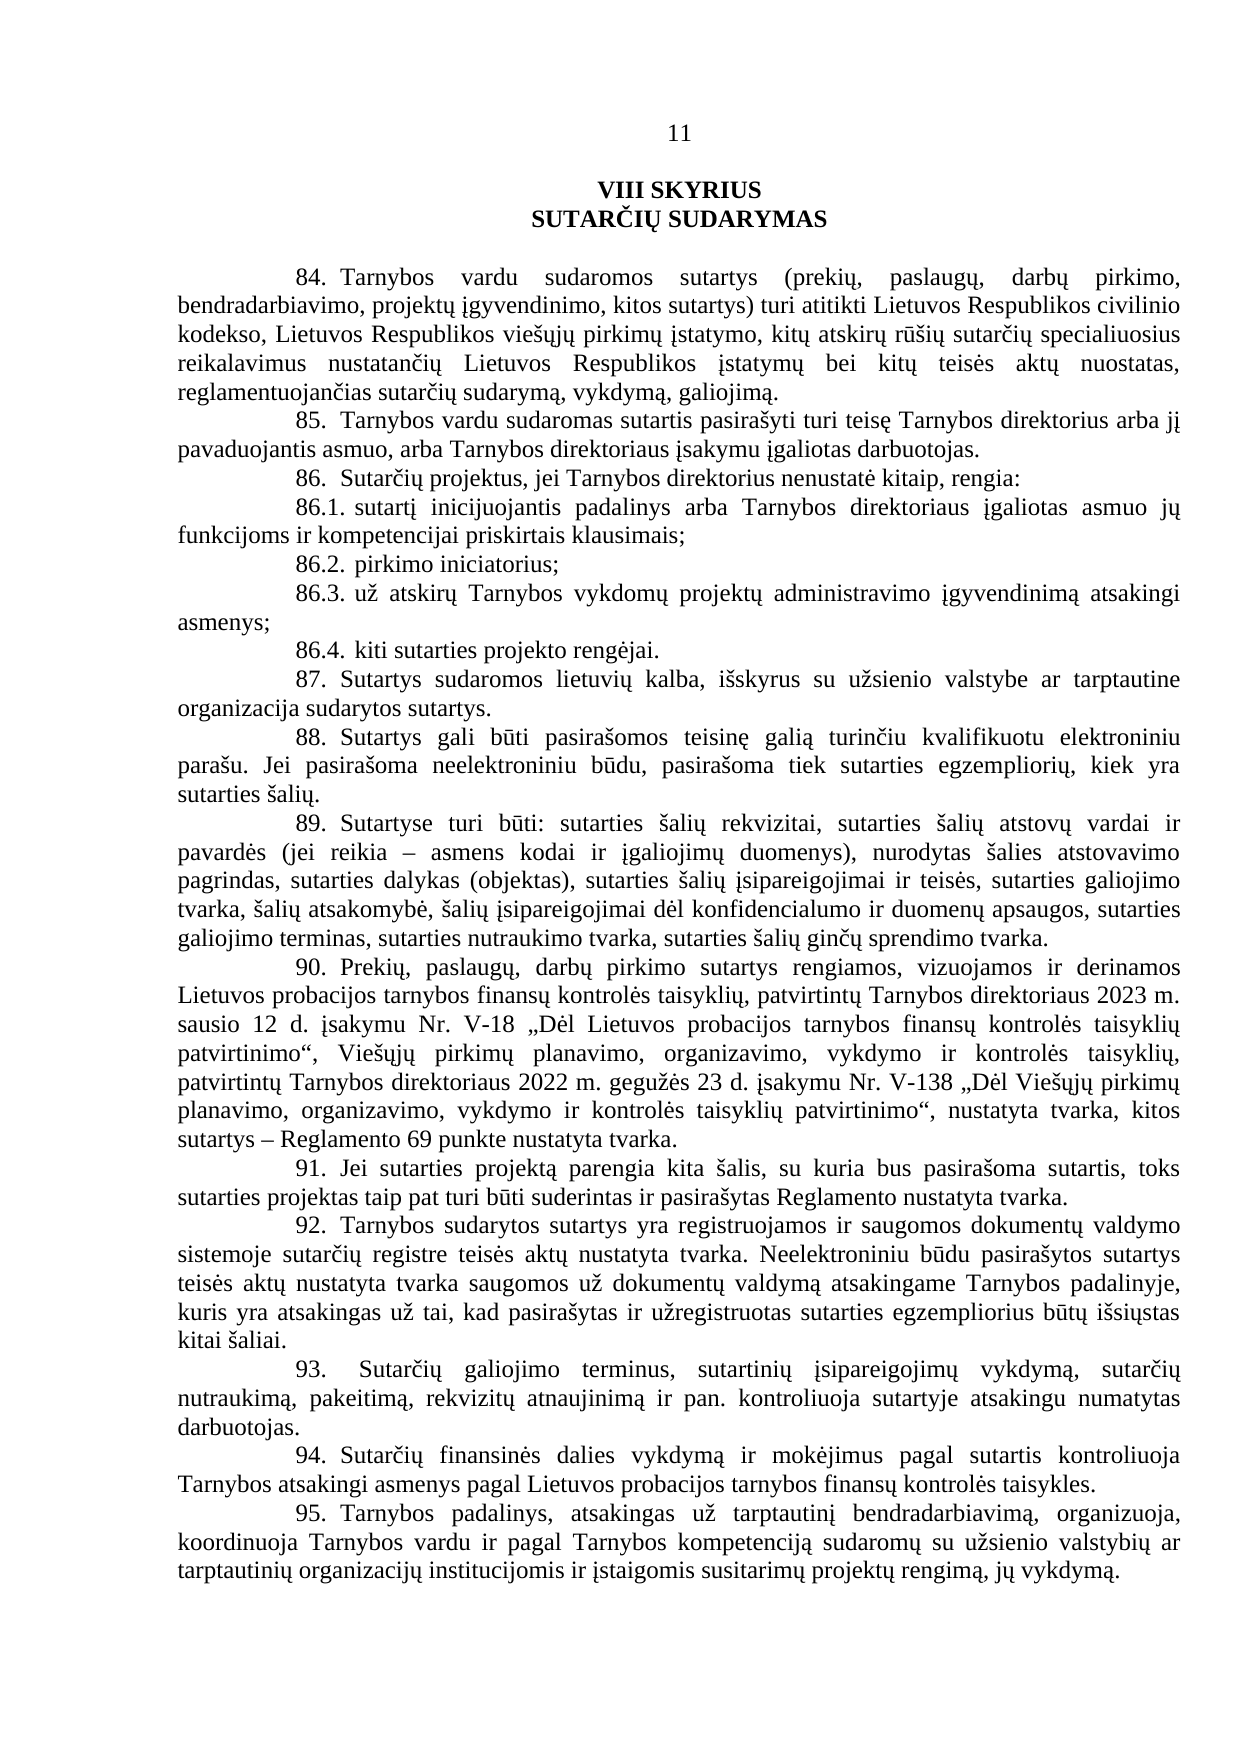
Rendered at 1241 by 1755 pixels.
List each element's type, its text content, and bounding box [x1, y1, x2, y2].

text 85. Tarnybos vardu sudaromas sutartis pasirašyti turi teisę Tarnybos direktorius arba jį pavaduojantis asmuo, arba Tarnybos direktoriaus įsakymu įgaliotas darbuotojas. [177, 406, 1181, 463]
text 88. Sutartys gali būti pasirašomos teisinę galią turinčiu kvalifikuotu elektroniniu parašu. Jei pasirašoma neelektroniniu būdu, pasirašoma tiek sutarties egzempliorių, kiek yra sutarties šalių. [177, 722, 1181, 808]
text 87. Sutartys sudaromos lietuvių kalba, išskyrus su užsienio valstybe ar tarptautine organizacija sudarytos sutartys. [177, 664, 1181, 722]
text 86.4. kiti sutarties projekto rengėjai. [177, 636, 1181, 664]
text 95. Tarnybos padalinys, atsakingas už tarptautinį bendradarbiavimą, organizuoja, koordinuoja Tarnybos vardu ir pagal Tarnybos kompetenciją sudaromų su užsienio valstybių ar tarptautinių organizacijų institucijomis ir įstaigomis susitarimų projektų rengimą, jų vykdymą. [177, 1498, 1181, 1584]
text 86.3. už atskirų Tarnybos vykdomų projektų administravimo įgyvendinimą atsakingi asmenys; [177, 578, 1181, 636]
text 94. Sutarčių finansinės dalies vykdymą ir mokėjimus pagal sutartis kontroliuoja Tarnybos atsakingi asmenys pagal Lietuvos probacijos tarnybos finansų kontrolės taisykles. [177, 1441, 1181, 1498]
text 86.2. pirkimo iniciatorius; [177, 549, 1181, 578]
subtitle VIII SKYRIUS [177, 176, 1181, 204]
text 91. Jei sutarties projektą parengia kita šalis, su kuria bus pasirašoma sutartis, toks sutarties projektas taip pat turi būti suderintas ir pasirašytas Reglamento nustatyta tvarka. [177, 1153, 1181, 1211]
text 90. Prekių, paslaugų, darbų pirkimo sutartys rengiamos, vizuojamos ir derinamos Lietuvos probacijos tarnybos finansų kontrolės taisyklių, patvirtintų Tarnybos direktoriaus 2023 m. sausio 12 d. įsakymu Nr. V-18 „Dėl Lietuvos probacijos tarnybos finansų kontrolės taisyklių patvirtinimo“, Viešųjų pirkimų planavimo, organizavimo, vykdymo ir kontrolės taisyklių, patvirtintų Tarnybos direktoriaus 2022 m. gegužės 23 d. įsakymu Nr. V-138 „Dėl Viešųjų pirkimų planavimo, organizavimo, vykdymo ir kontrolės taisyklių patvirtinimo“, nustatyta tvarka, kitos sutartys – Reglamento 69 punkte nustatyta tvarka. [177, 952, 1181, 1153]
text 93. Sutarčių galiojimo terminus, sutartinių įsipareigojimų vykdymą, sutarčių nutraukimą, pakeitimą, rekvizitų atnaujinimą ir pan. kontroliuoja sutartyje atsakingu numatytas darbuotojas. [177, 1354, 1181, 1441]
text 89. Sutartyse turi būti: sutarties šalių rekvizitai, sutarties šalių atstovų vardai ir pavardės (jei reikia – asmens kodai ir įgaliojimų duomenys), nurodytas šalies atstovavimo pagrindas, sutarties dalykas (objektas), sutarties šalių įsipareigojimai ir teisės, sutarties galiojimo tvarka, šalių atsakomybė, šalių įsipareigojimai dėl konfidencialumo ir duomenų apsaugos, sutarties galiojimo terminas, sutarties nutraukimo tvarka, sutarties šalių ginčų sprendimo tvarka. [177, 808, 1181, 952]
subtitle SUTARČIŲ SUDARYMAS [177, 204, 1181, 233]
text 92. Tarnybos sudarytos sutartys yra registruojamos ir saugomos dokumentų valdymo sistemoje sutarčių registre teisės aktų nustatyta tvarka. Neelektroniniu būdu pasirašytos sutartys teisės aktų nustatyta tvarka saugomos už dokumentų valdymą atsakingame Tarnybos padalinyje, kuris yra atsakingas už tai, kad pasirašytas ir užregistruotas sutarties egzempliorius būtų išsiųstas kitai šaliai. [177, 1211, 1181, 1354]
text 84. Tarnybos vardu sudaromos sutartys (prekių, paslaugų, darbų pirkimo, bendradarbiavimo, projektų įgyvendinimo, kitos sutartys) turi atitikti Lietuvos Respublikos civilinio kodekso, Lietuvos Respublikos viešųjų pirkimų įstatymo, kitų atskirų rūšių sutarčių specialiuosius reikalavimus nustatančių Lietuvos Respublikos įstatymų bei kitų teisės aktų nuostatas, reglamentuojančias sutarčių sudarymą, vykdymą, galiojimą. [177, 262, 1181, 406]
text 86.1. sutartį inicijuojantis padalinys arba Tarnybos direktoriaus įgaliotas asmuo jų funkcijoms ir kompetencijai priskirtais klausimais; [177, 492, 1181, 549]
text 86. Sutarčių projektus, jei Tarnybos direktorius nenustatė kitaip, rengia: [177, 463, 1181, 492]
